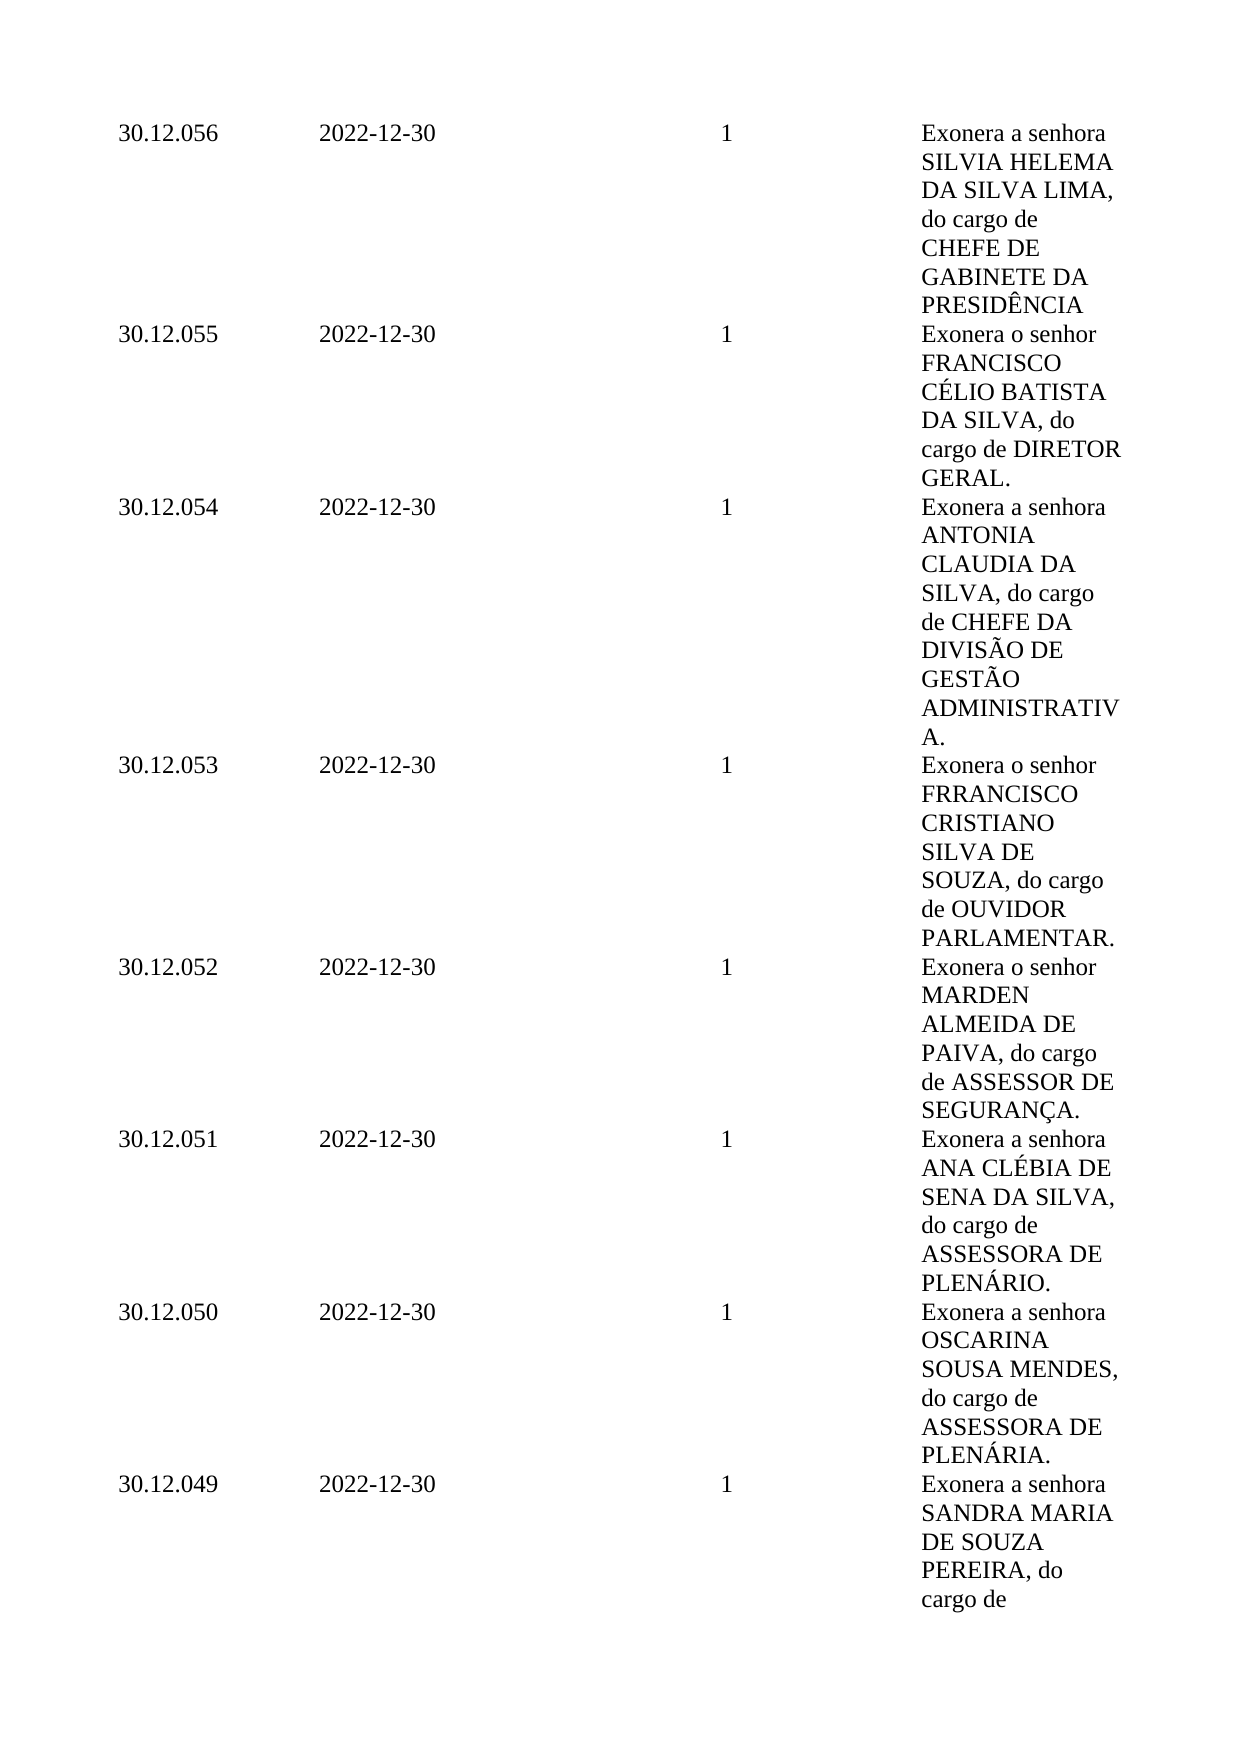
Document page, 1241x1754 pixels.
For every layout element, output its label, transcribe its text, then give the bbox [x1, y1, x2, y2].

table_cell 30.12.051 [118, 1124, 319, 1297]
table_cell 2022-12-30 [319, 118, 519, 319]
table_cell [520, 492, 720, 751]
table_cell [520, 952, 720, 1124]
table_cell Exonera a senhora OSCARINA SOUSA MENDES, do cargo de ASSESSORA DE PLENÁRIA. [921, 1297, 1122, 1469]
table_cell [520, 1297, 720, 1469]
table_cell 2022-12-30 [319, 492, 519, 751]
table_cell Exonera a senhora SANDRA MARIA DE SOUZA PEREIRA, do cargo de [921, 1469, 1122, 1613]
table_cell 1 [720, 1124, 921, 1297]
table_cell Exonera o senhor MARDEN ALMEIDA DE PAIVA, do cargo de ASSESSOR DE SEGURANÇA. [921, 952, 1122, 1124]
table_cell 30.12.049 [118, 1469, 319, 1613]
table_cell Exonera a senhora ANTONIA CLAUDIA DA SILVA, do cargo de CHEFE DA DIVISÃO DE GESTÃO ADMINISTRATIVA. [921, 492, 1122, 751]
table_cell Exonera o senhor FRRANCISCO CRISTIANO SILVA DE SOUZA, do cargo de OUVIDOR PARLAMENTAR. [921, 751, 1122, 952]
table_cell 2022-12-30 [319, 1124, 519, 1297]
table_cell 1 [720, 319, 921, 492]
table_cell 1 [720, 118, 921, 319]
table_cell 2022-12-30 [319, 751, 519, 952]
table_cell Exonera o senhor FRANCISCO CÉLIO BATISTA DA SILVA, do cargo de DIRETOR GERAL. [921, 319, 1122, 492]
table_cell 30.12.052 [118, 952, 319, 1124]
table_cell Exonera a senhora SILVIA HELEMA DA SILVA LIMA, do cargo de CHEFE DE GABINETE DA PRESIDÊNCIA [921, 118, 1122, 319]
table_cell 30.12.050 [118, 1297, 319, 1469]
table_cell 1 [720, 1469, 921, 1613]
table_cell [520, 118, 720, 319]
table_cell [520, 319, 720, 492]
table_cell 2022-12-30 [319, 1297, 519, 1469]
table_cell 30.12.054 [118, 492, 319, 751]
table_cell Exonera a senhora ANA CLÉBIA DE SENA DA SILVA, do cargo de ASSESSORA DE PLENÁRIO. [921, 1124, 1122, 1297]
table_cell 2022-12-30 [319, 1469, 519, 1613]
table_cell 1 [720, 952, 921, 1124]
table_cell 30.12.053 [118, 751, 319, 952]
table_cell 1 [720, 492, 921, 751]
table_cell 2022-12-30 [319, 319, 519, 492]
table_cell 30.12.056 [118, 118, 319, 319]
table_cell 30.12.055 [118, 319, 319, 492]
table_cell [520, 1469, 720, 1613]
table_cell [520, 1124, 720, 1297]
table_cell 1 [720, 751, 921, 952]
table_cell [520, 751, 720, 952]
table_cell 1 [720, 1297, 921, 1469]
table_cell 2022-12-30 [319, 952, 519, 1124]
